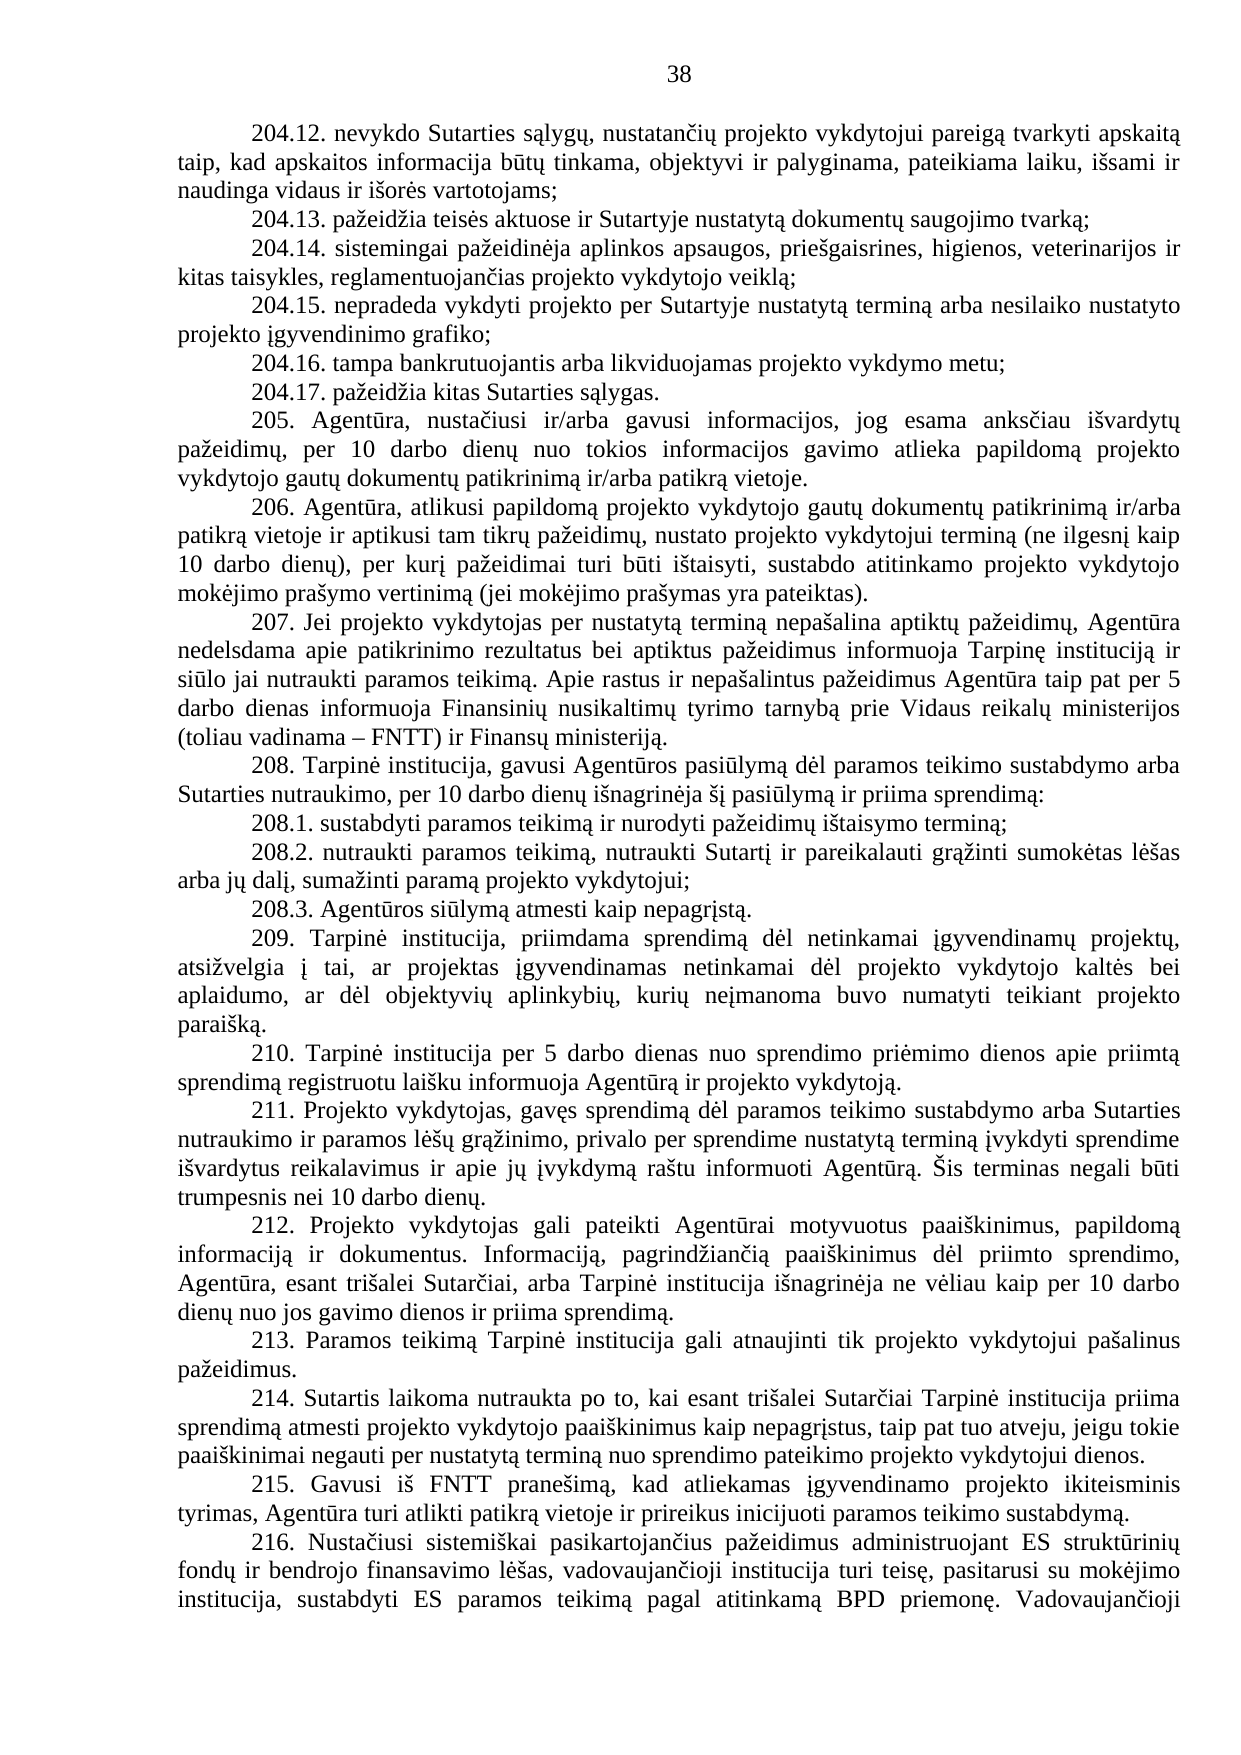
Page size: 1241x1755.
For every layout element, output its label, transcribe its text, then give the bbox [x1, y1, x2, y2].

text 211. Projekto vykdytojas, gavęs sprendimą dėl paramos teikimo sustabdymo arba Sutarties nutraukimo ir paramos lėšų grąžinimo, privalo per sprendime nustatytą terminą įvykdyti sprendime išvardytus reikalavimus ir apie jų įvykdymą raštu informuoti Agentūrą. Šis terminas negali būti trumpesnis nei 10 darbo dienų. [177, 1096, 1181, 1211]
text 215. Gavusi iš FNTT pranešimą, kad atliekamas įgyvendinamo projekto ikiteisminis tyrimas, Agentūra turi atlikti patikrą vietoje ir prireikus inicijuoti paramos teikimo sustabdymą. [177, 1469, 1181, 1527]
text 210. Tarpinė institucija per 5 darbo dienas nuo sprendimo priėmimo dienos apie priimtą sprendimą registruotu laišku informuoja Agentūrą ir projekto vykdytoją. [177, 1038, 1181, 1096]
text 204.12. nevykdo Sutarties sąlygų, nustatančių projekto vykdytojui pareigą tvarkyti apskaitą taip, kad apskaitos informacija būtų tinkama, objektyvi ir palyginama, pateikiama laiku, išsami ir naudinga vidaus ir išorės vartotojams; [177, 118, 1181, 204]
text 204.14. sistemingai pažeidinėja aplinkos apsaugos, priešgaisrines, higienos, veterinarijos ir kitas taisykles, reglamentuojančias projekto vykdytojo veiklą; [177, 233, 1181, 291]
text 208.2. nutraukti paramos teikimą, nutraukti Sutartį ir pareikalauti grąžinti sumokėtas lėšas arba jų dalį, sumažinti paramą projekto vykdytojui; [177, 837, 1181, 894]
text 207. Jei projekto vykdytojas per nustatytą terminą nepašalina aptiktų pažeidimų, Agentūra nedelsdama apie patikrinimo rezultatus bei aptiktus pažeidimus informuoja Tarpinę instituciją ir siūlo jai nutraukti paramos teikimą. Apie rastus ir nepašalintus pažeidimus Agentūra taip pat per 5 darbo dienas informuoja Finansinių nusikaltimų tyrimo tarnybą prie Vidaus reikalų ministerijos (toliau vadinama – FNTT) ir Finansų ministeriją. [177, 607, 1181, 751]
text 209. Tarpinė institucija, priimdama sprendimą dėl netinkamai įgyvendinamų projektų, atsižvelgia į tai, ar projektas įgyvendinamas netinkamai dėl projekto vykdytojo kaltės bei aplaidumo, ar dėl objektyvių aplinkybių, kurių neįmanoma buvo numatyti teikiant projekto paraišką. [177, 923, 1181, 1038]
text 204.17. pažeidžia kitas Sutarties sąlygas. [177, 377, 1181, 406]
text 205. Agentūra, nustačiusi ir/arba gavusi informacijos, jog esama anksčiau išvardytų pažeidimų, per 10 darbo dienų nuo tokios informacijos gavimo atlieka papildomą projekto vykdytojo gautų dokumentų patikrinimą ir/arba patikrą vietoje. [177, 406, 1181, 492]
text 212. Projekto vykdytojas gali pateikti Agentūrai motyvuotus paaiškinimus, papildomą informaciją ir dokumentus. Informaciją, pagrindžiančią paaiškinimus dėl priimto sprendimo, Agentūra, esant trišalei Sutarčiai, arba Tarpinė institucija išnagrinėja ne vėliau kaip per 10 darbo dienų nuo jos gavimo dienos ir priima sprendimą. [177, 1211, 1181, 1326]
text 208.3. Agentūros siūlymą atmesti kaip nepagrįstą. [177, 894, 1181, 923]
text 206. Agentūra, atlikusi papildomą projekto vykdytojo gautų dokumentų patikrinimą ir/arba patikrą vietoje ir aptikusi tam tikrų pažeidimų, nustato projekto vykdytojui terminą (ne ilgesnį kaip 10 darbo dienų), per kurį pažeidimai turi būti ištaisyti, sustabdo atitinkamo projekto vykdytojo mokėjimo prašymo vertinimą (jei mokėjimo prašymas yra pateiktas). [177, 492, 1181, 607]
text 213. Paramos teikimą Tarpinė institucija gali atnaujinti tik projekto vykdytojui pašalinus pažeidimus. [177, 1326, 1181, 1383]
text 204.13. pažeidžia teisės aktuose ir Sutartyje nustatytą dokumentų saugojimo tvarką; [177, 204, 1181, 233]
text 214. Sutartis laikoma nutraukta po to, kai esant trišalei Sutarčiai Tarpinė institucija priima sprendimą atmesti projekto vykdytojo paaiškinimus kaip nepagrįstus, taip pat tuo atveju, jeigu tokie paaiškinimai negauti per nustatytą terminą nuo sprendimo pateikimo projekto vykdytojui dienos. [177, 1383, 1181, 1469]
text 204.15. nepradeda vykdyti projekto per Sutartyje nustatytą terminą arba nesilaiko nustatyto projekto įgyvendinimo grafiko; [177, 291, 1181, 348]
text 216. Nustačiusi sistemiškai pasikartojančius pažeidimus administruojant ES struktūrinių fondų ir bendrojo finansavimo lėšas, vadovaujančioji institucija turi teisę, pasitarusi su mokėjimo institucija, sustabdyti ES paramos teikimą pagal atitinkamą BPD priemonę. Vadovaujančioji [177, 1527, 1181, 1613]
text 208. Tarpinė institucija, gavusi Agentūros pasiūlymą dėl paramos teikimo sustabdymo arba Sutarties nutraukimo, per 10 darbo dienų išnagrinėja šį pasiūlymą ir priima sprendimą: [177, 751, 1181, 808]
text 208.1. sustabdyti paramos teikimą ir nurodyti pažeidimų ištaisymo terminą; [177, 808, 1181, 837]
text 204.16. tampa bankrutuojantis arba likviduojamas projekto vykdymo metu; [177, 348, 1181, 377]
